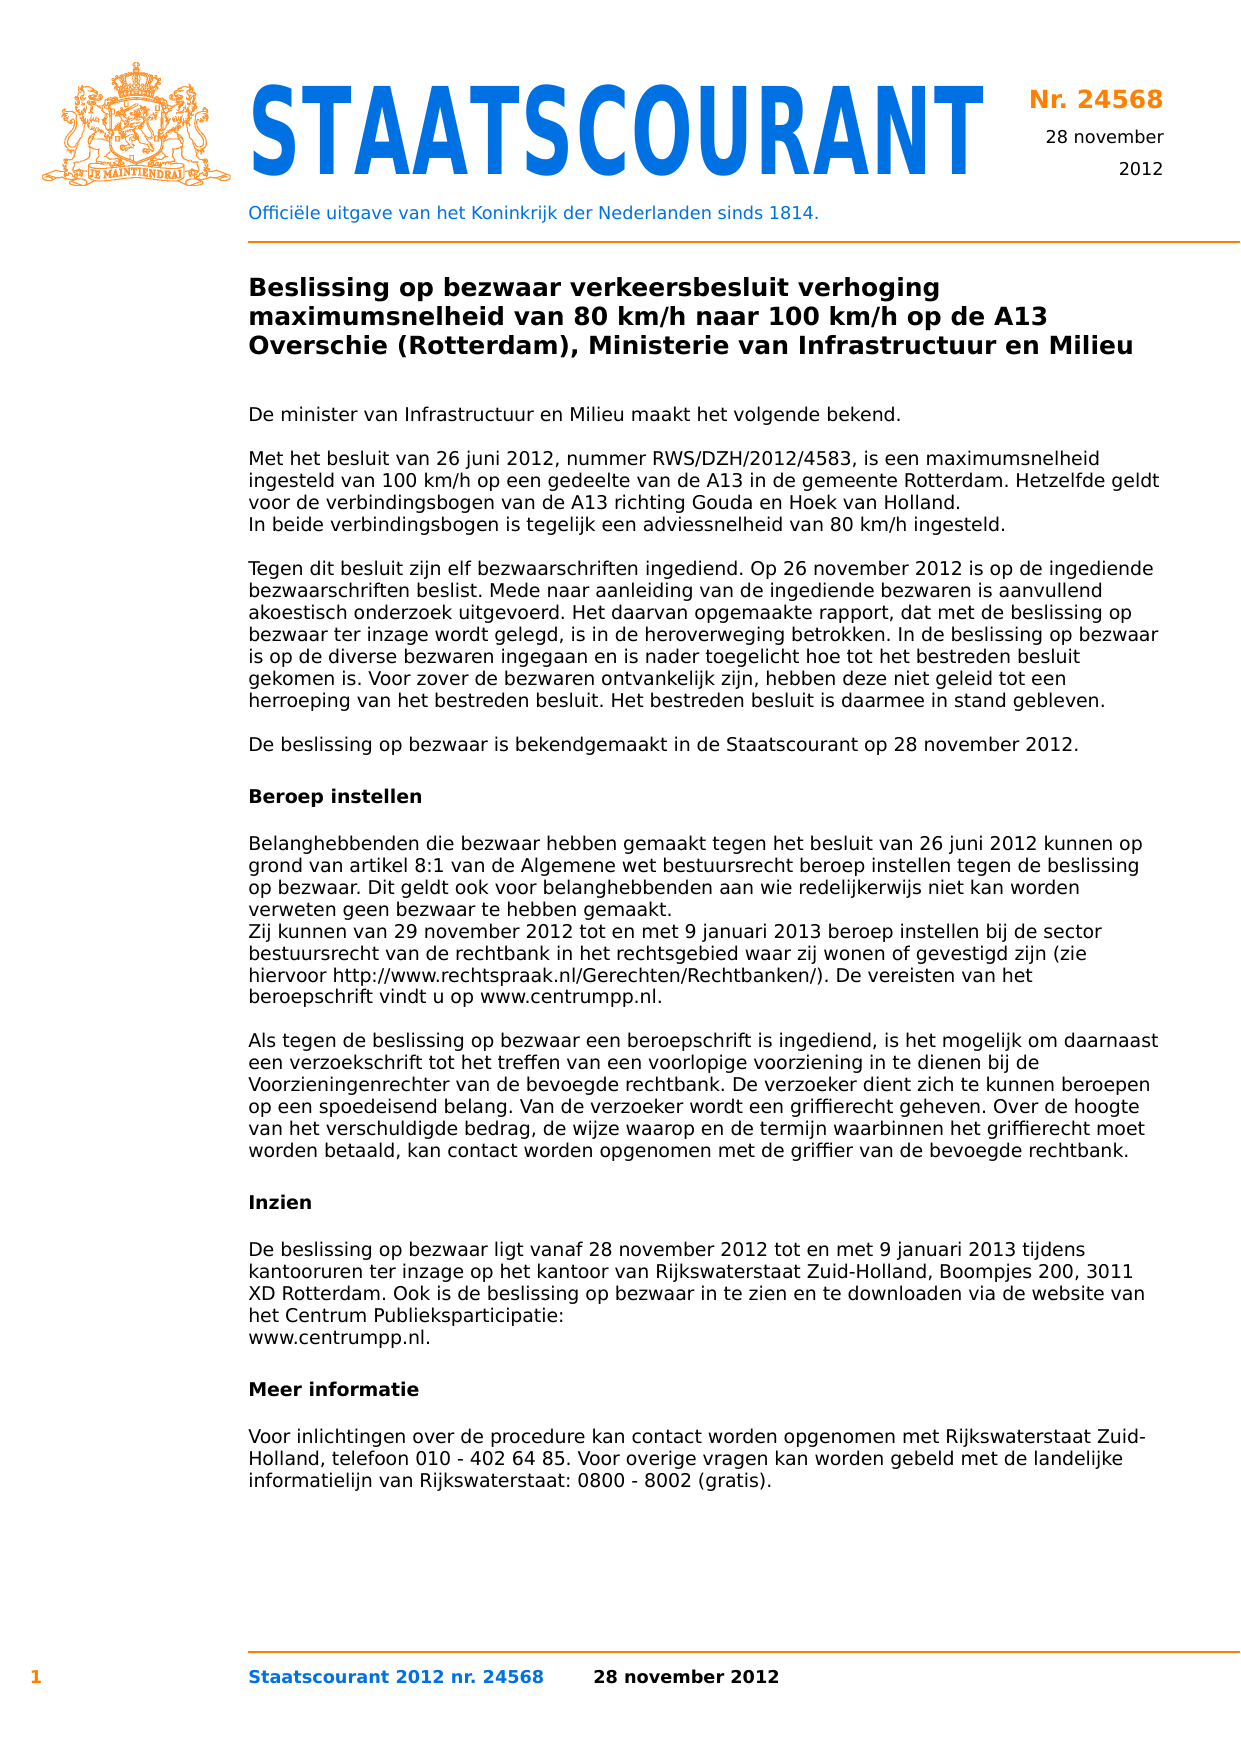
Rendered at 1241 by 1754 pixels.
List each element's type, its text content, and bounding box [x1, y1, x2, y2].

picture [41, 62, 231, 186]
subtitle Beslissing op bezwaar verkeersbesluit verhoging maximumsnelheid van 80 km/h naar 100 km/h op de A13 Overschie (Rotterdam), Ministerie van Infrastructuur en Milieu [248, 273, 1163, 361]
subtitle Meer informatie [248, 1379, 1163, 1401]
text Zij kunnen van 29 november 2012 tot en met 9 januari 2013 beroep instellen bij de sector bestuursrecht van de rechtbank in het rechtsgebied waar zij wonen of gevestigd zijn (zie hiervoor http://www.rechtspraak.nl/Gerechten/Rechtbanken/). De vereisten van het beroepschrift vindt u op www.centrumpp.nl. [248, 921, 1163, 1008]
text In beide verbindingsbogen is tegelijk een adviessnelheid van 80 km/h ingesteld. [248, 514, 1163, 536]
subtitle Beroep instellen [248, 786, 1163, 808]
table_cell Officiële uitgave van het Koninkrijk der Nederlanden sinds 1814. [248, 203, 1240, 241]
table_header [25, 62, 248, 241]
text www.centrumpp.nl. [248, 1327, 1163, 1349]
table_cell 2012 [998, 153, 1240, 203]
text De beslissing op bezwaar is bekendgemaakt in de Staatscourant op 28 november 2012. [248, 734, 1163, 756]
subtitle Inzien [248, 1192, 1163, 1214]
text De beslissing op bezwaar ligt vanaf 28 november 2012 tot en met 9 januari 2013 tijdens kantooruren ter inzage op het kantoor van Rijkswaterstaat Zuid-Holland, Boompjes 200, 3011 XD Rotterdam. Ook is de beslissing op bezwaar in te zien en te downloaden via de website van het Centrum Publieksparticipatie: [248, 1239, 1163, 1327]
text Belanghebbenden die bezwaar hebben gemaakt tegen het besluit van 26 juni 2012 kunnen op grond van artikel 8:1 van de Algemene wet bestuursrecht beroep instellen tegen de beslissing op bezwaar. Dit geldt ook voor belanghebbenden aan wie redelijkerwijs niet kan worden verweten geen bezwaar te hebben gemaakt. [248, 833, 1163, 921]
text De minister van Infrastructuur en Milieu maakt het volgende bekend. [248, 404, 1163, 426]
text Tegen dit besluit zijn elf bezwaarschriften ingediend. Op 26 november 2012 is op de ingediende bezwaarschriften beslist. Mede naar aanleiding van de ingediende bezwaren is aanvullend akoestisch onderzoek uitgevoerd. Het daarvan opgemaakte rapport, dat met de beslissing op bezwaar ter inzage wordt gelegd, is in de heroverweging betrokken. In de beslissing op bezwaar is op de diverse bezwaren ingegaan en is nader toegelicht hoe tot het bestreden besluit gekomen is. Voor zover de bezwaren ontvankelijk zijn, hebben deze niet geleid tot een herroeping van het bestreden besluit. Het bestreden besluit is daarmee in stand gebleven. [248, 558, 1163, 712]
table_header Nr. 24568 [998, 62, 1240, 121]
table_header STAATSCOURANT [248, 62, 998, 203]
table_cell 28 november [998, 121, 1240, 153]
text Als tegen de beslissing op bezwaar een beroepschrift is ingediend, is het mogelijk om daarnaast een verzoekschrift tot het treffen van een voorlopige voorziening in te dienen bij de Voorzieningenrechter van de bevoegde rechtbank. De verzoeker dient zich te kunnen beroepen op een spoedeisend belang. Van de verzoeker wordt een griffierecht geheven. Over de hoogte van het verschuldigde bedrag, de wijze waarop en de termijn waarbinnen het griffierecht moet worden betaald, kan contact worden opgenomen met de griffier van de bevoegde rechtbank. [248, 1030, 1163, 1162]
text Met het besluit van 26 juni 2012, nummer RWS/DZH/2012/4583, is een maximumsnelheid ingesteld van 100 km/h op een gedeelte van de A13 in de gemeente Rotterdam. Hetzelfde geldt voor de verbindingsbogen van de A13 richting Gouda en Hoek van Holland. [248, 448, 1163, 514]
text Voor inlichtingen over de procedure kan contact worden opgenomen met Rijkswaterstaat Zuid-Holland, telefoon 010 - 402 64 85. Voor overige vragen kan worden gebeld met de landelijke informatielijn van Rijkswaterstaat: 0800 - 8002 (gratis). [248, 1426, 1163, 1492]
